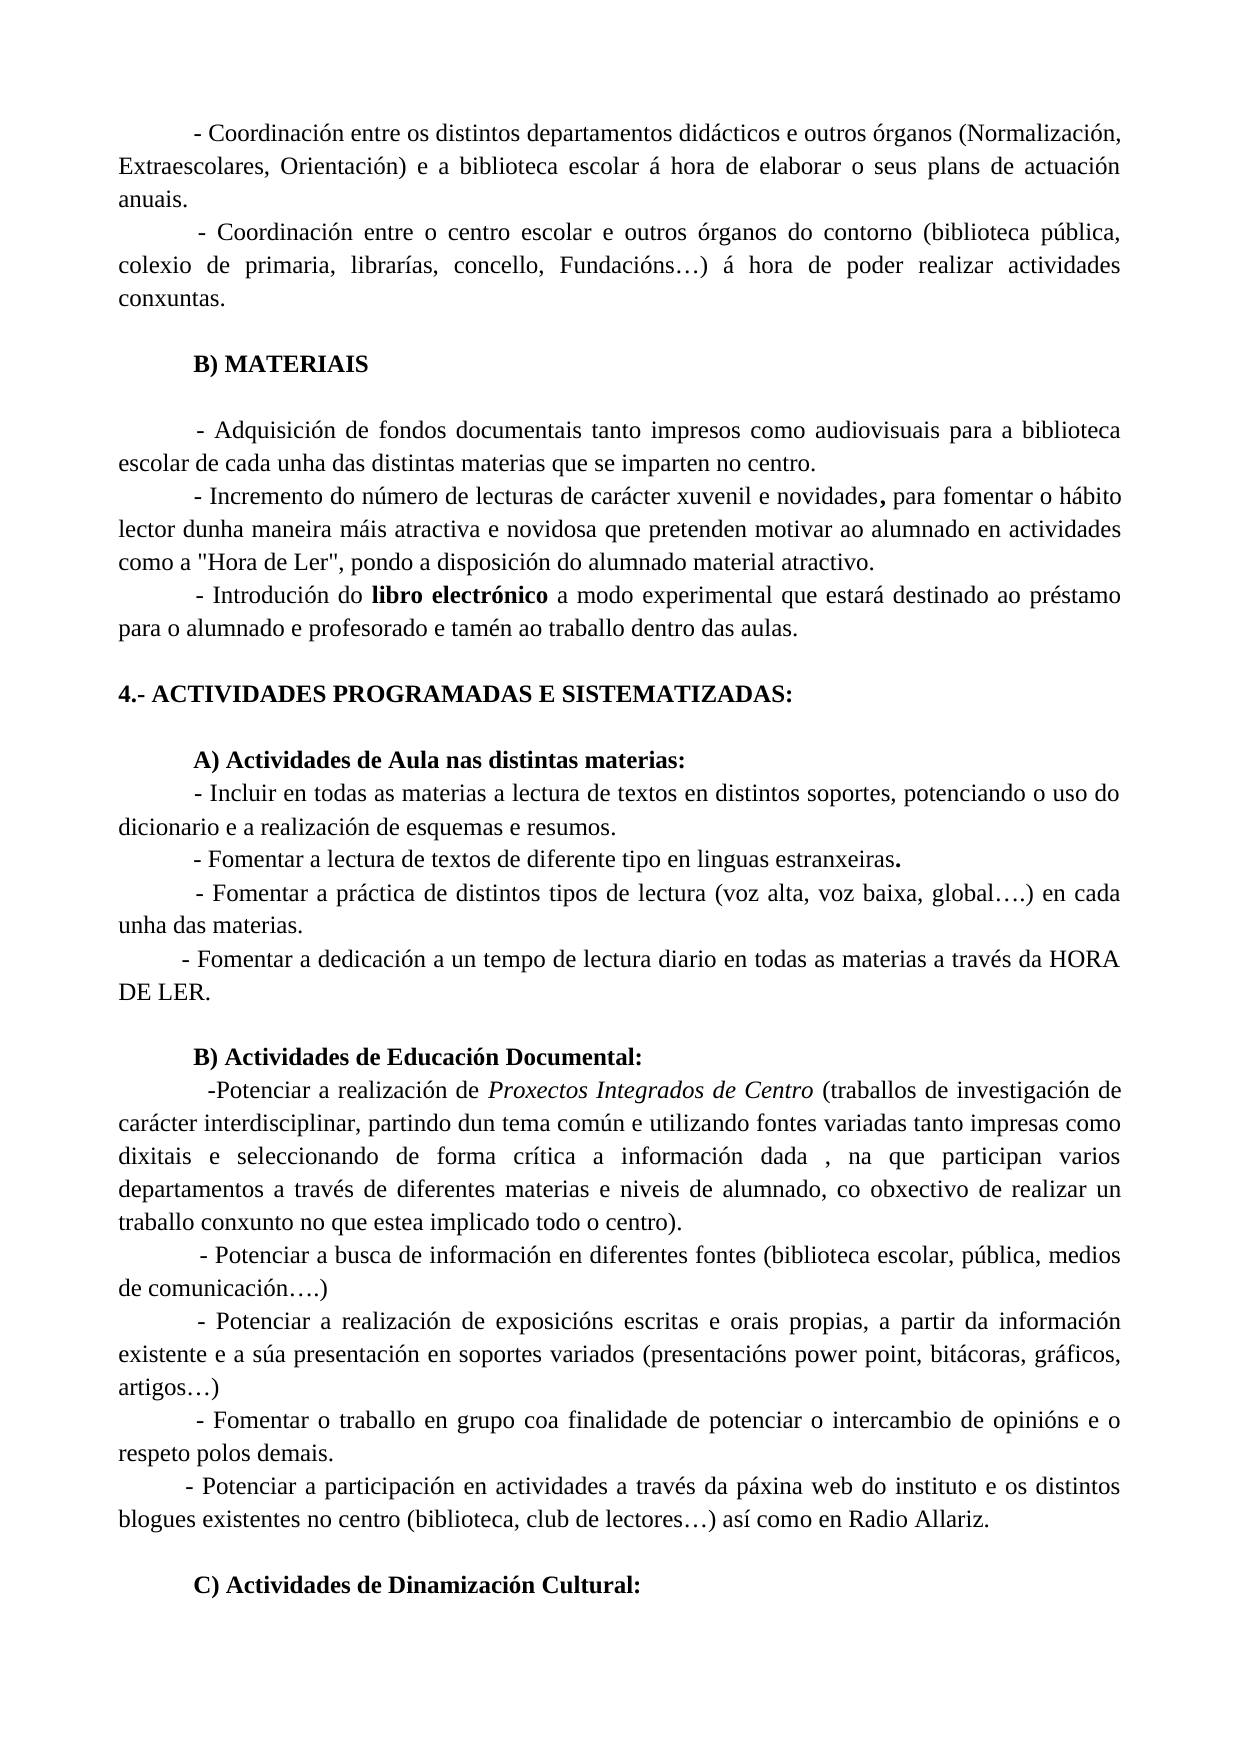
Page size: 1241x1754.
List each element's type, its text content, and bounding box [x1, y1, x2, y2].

text - Potenciar a busca de información en diferentes fontes (biblioteca escolar, pública, medios de comunicación….) [118, 1240, 1122, 1302]
text -Potenciar a realización de Proxectos Integrados de Centro (traballos de investigación de carácter interdisciplinar, partindo dun tema común e utilizando fontes variadas tanto impresas como dixitais e seleccionando de forma crítica a información dada , na que participan varios departamentos a través de diferentes materias e niveis de alumnado, co obxectivo de realizar un traballo conxunto no que estea implicado todo o centro). [118, 1075, 1122, 1236]
text - Fomentar a lectura de textos de diferente tipo en linguas estranxeiras. [118, 844, 1122, 873]
text - Coordinación entre o centro escolar e outros órganos do contorno (biblioteca pública, colexio de primaria, librarías, concello, Fundacións…) á hora de poder realizar actividades conxuntas. [118, 217, 1122, 312]
text - Coordinación entre os distintos departamentos didácticos e outros órganos (Normalización, Extraescolares, Orientación) e a biblioteca escolar á hora de elaborar o seus plans de actuación anuais. [118, 118, 1122, 213]
text - Fomentar a práctica de distintos tipos de lectura (voz alta, voz baixa, global….) en cada unha das materias. [118, 878, 1122, 939]
text - Incluir en todas as materias a lectura de textos en distintos soportes, potenciando o uso do dicionario e a realización de esquemas e resumos. [118, 778, 1122, 840]
text - Potenciar a participación en actividades a través da páxina web do instituto e os distintos blogues existentes no centro (biblioteca, club de lectores…) así como en Radio Allariz. [118, 1471, 1122, 1533]
text B) Actividades de Educación Documental: [118, 1042, 1122, 1071]
text C) Actividades de Dinamización Cultural: [118, 1570, 1122, 1599]
text A) Actividades de Aula nas distintas materias: [118, 746, 1122, 774]
text - Incremento do número de lecturas de carácter xuvenil e novidades, para fomentar o hábito lector dunha maneira máis atractiva e novidosa que pretenden motivar ao alumnado en actividades como a "Hora de Ler", pondo a disposición do alumnado material atractivo. [118, 481, 1122, 576]
text B) MATERIAIS [118, 349, 1122, 378]
text - Fomentar o traballo en grupo coa finalidade de potenciar o intercambio de opinións e o respeto polos demais. [118, 1405, 1122, 1467]
text - Fomentar a dedicación a un tempo de lectura diario en todas as materias a través da HORA DE LER. [118, 944, 1122, 1005]
text - Adquisición de fondos documentais tanto impresos como audiovisuais para a biblioteca escolar de cada unha das distintas materias que se imparten no centro. [118, 415, 1122, 477]
text - Introdución do libro electrónico a modo experimental que estará destinado ao préstamo para o alumnado e profesorado e tamén ao traballo dentro das aulas. [118, 580, 1122, 642]
text - Potenciar a realización de exposicións escritas e orais propias, a partir da información existente e a súa presentación en soportes variados (presentacións power point, bitácoras, gráficos, artigos…) [118, 1306, 1122, 1401]
text 4.- ACTIVIDADES PROGRAMADAS E SISTEMATIZADAS: [118, 679, 1122, 708]
